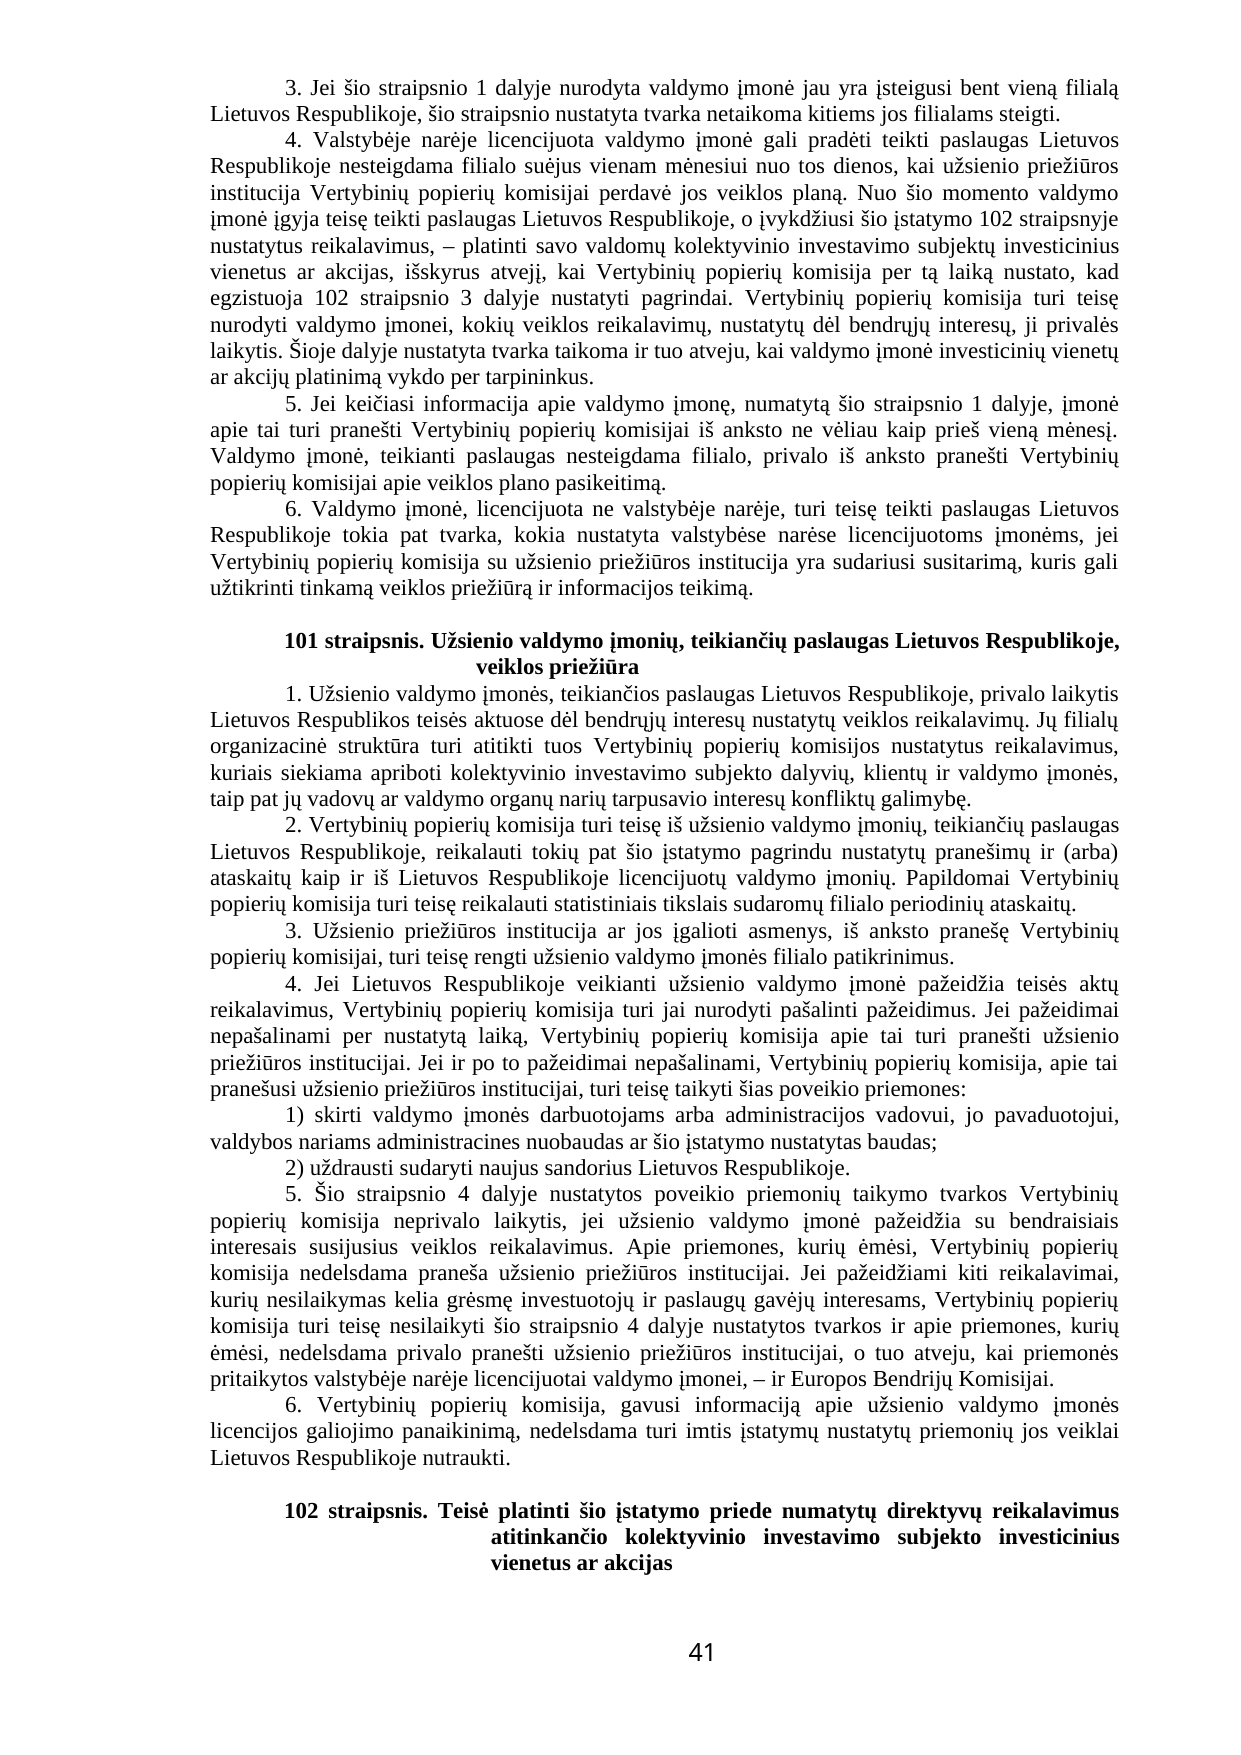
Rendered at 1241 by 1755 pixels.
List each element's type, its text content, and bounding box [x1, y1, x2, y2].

text 5. Šio straipsnio 4 dalyje nustatytos poveikio priemonių taikymo tvarkos Vertybinių popierių komisija neprivalo laikytis, jei užsienio valdymo įmonė pažeidžia su bendraisiais interesais susijusius veiklos reikalavimus. Apie priemones, kurių ėmėsi, Vertybinių popierių komisija nedelsdama praneša užsienio priežiūros institucijai. Jei pažeidžiami kiti reikalavimai, kurių nesilaikymas kelia grėsmę investuotojų ir paslaugų gavėjų interesams, Vertybinių popierių komisija turi teisę nesilaikyti šio straipsnio 4 dalyje nustatytos tvarkos ir apie priemones, kurių ėmėsi, nedelsdama privalo pranešti užsienio priežiūros institucijai, o tuo atveju, kai priemonės pritaikytos valstybėje narėje licencijuotai valdymo įmonei, – ir Europos Bendrijų Komisijai. [210, 1180, 1120, 1391]
text 2) uždrausti sudaryti naujus sandorius Lietuvos Respublikoje. [210, 1154, 1120, 1180]
text 101 straipsnis. Užsienio valdymo įmonių, teikiančių paslaugas Lietuvos Respublikoje, veiklos priežiūra [284, 627, 1120, 680]
text 4. Jei Lietuvos Respublikoje veikianti užsienio valdymo įmonė pažeidžia teisės aktų reikalavimus, Vertybinių popierių komisija turi jai nurodyti pašalinti pažeidimus. Jei pažeidimai nepašalinami per nustatytą laiką, Vertybinių popierių komisija apie tai turi pranešti užsienio priežiūros institucijai. Jei ir po to pažeidimai nepašalinami, Vertybinių popierių komisija, apie tai pranešusi užsienio priežiūros institucijai, turi teisę taikyti šias poveikio priemones: [210, 969, 1120, 1101]
text 6. Vertybinių popierių komisija, gavusi informaciją apie užsienio valdymo įmonės licencijos galiojimo panaikinimą, nedelsdama turi imtis įstatymų nustatytų priemonių jos veiklai Lietuvos Respublikoje nutraukti. [210, 1391, 1120, 1470]
text 6. Valdymo įmonė, licencijuota ne valstybėje narėje, turi teisę teikti paslaugas Lietuvos Respublikoje tokia pat tvarka, kokia nustatyta valstybėse narėse licencijuotoms įmonėms, jei Vertybinių popierių komisija su užsienio priežiūros institucija yra sudariusi susitarimą, kuris gali užtikrinti tinkamą veiklos priežiūrą ir informacijos teikimą. [210, 495, 1120, 601]
text 3. Jei šio straipsnio 1 dalyje nurodyta valdymo įmonė jau yra įsteigusi bent vieną filialą Lietuvos Respublikoje, šio straipsnio nustatyta tvarka netaikoma kitiems jos filialams steigti. [210, 73, 1120, 126]
text 4. Valstybėje narėje licencijuota valdymo įmonė gali pradėti teikti paslaugas Lietuvos Respublikoje nesteigdama filialo suėjus vienam mėnesiui nuo tos dienos, kai užsienio priežiūros institucija Vertybinių popierių komisijai perdavė jos veiklos planą. Nuo šio momento valdymo įmonė įgyja teisę teikti paslaugas Lietuvos Respublikoje, o įvykdžiusi šio įstatymo 102 straipsnyje nustatytus reikalavimus, – platinti savo valdomų kolektyvinio investavimo subjektų investicinius vienetus ar akcijas, išskyrus atvejį, kai Vertybinių popierių komisija per tą laiką nustato, kad egzistuoja 102 straipsnio 3 dalyje nustatyti pagrindai. Vertybinių popierių komisija turi teisę nurodyti valdymo įmonei, kokių veiklos reikalavimų, nustatytų dėl bendrųjų interesų, ji privalės laikytis. Šioje dalyje nustatyta tvarka taikoma ir tuo atveju, kai valdymo įmonė investicinių vienetų ar akcijų platinimą vykdo per tarpininkus. [210, 126, 1120, 390]
text 1. Užsienio valdymo įmonės, teikiančios paslaugas Lietuvos Respublikoje, privalo laikytis Lietuvos Respublikos teisės aktuose dėl bendrųjų interesų nustatytų veiklos reikalavimų. Jų filialų organizacinė struktūra turi atitikti tuos Vertybinių popierių komisijos nustatytus reikalavimus, kuriais siekiama apriboti kolektyvinio investavimo subjekto dalyvių, klientų ir valdymo įmonės, taip pat jų vadovų ar valdymo organų narių tarpusavio interesų konfliktų galimybę. [210, 680, 1120, 811]
text 102 straipsnis. Teisė platinti šio įstatymo priede numatytų direktyvų reikalavimus atitinkančio kolektyvinio investavimo subjekto investicinius vienetus ar akcijas [284, 1497, 1120, 1576]
text 3. Užsienio priežiūros institucija ar jos įgalioti asmenys, iš anksto pranešę Vertybinių popierių komisijai, turi teisę rengti užsienio valdymo įmonės filialo patikrinimus. [210, 917, 1120, 969]
text 2. Vertybinių popierių komisija turi teisę iš užsienio valdymo įmonių, teikiančių paslaugas Lietuvos Respublikoje, reikalauti tokių pat šio įstatymo pagrindu nustatytų pranešimų ir (arba) ataskaitų kaip ir iš Lietuvos Respublikoje licencijuotų valdymo įmonių. Papildomai Vertybinių popierių komisija turi teisę reikalauti statistiniais tikslais sudaromų filialo periodinių ataskaitų. [210, 811, 1120, 917]
text 5. Jei keičiasi informacija apie valdymo įmonę, numatytą šio straipsnio 1 dalyje, įmonė apie tai turi pranešti Vertybinių popierių komisijai iš anksto ne vėliau kaip prieš vieną mėnesį. Valdymo įmonė, teikianti paslaugas nesteigdama filialo, privalo iš anksto pranešti Vertybinių popierių komisijai apie veiklos plano pasikeitimą. [210, 390, 1120, 495]
text 1) skirti valdymo įmonės darbuotojams arba administracijos vadovui, jo pavaduotojui, valdybos nariams administracines nuobaudas ar šio įstatymo nustatytas baudas; [210, 1101, 1120, 1154]
